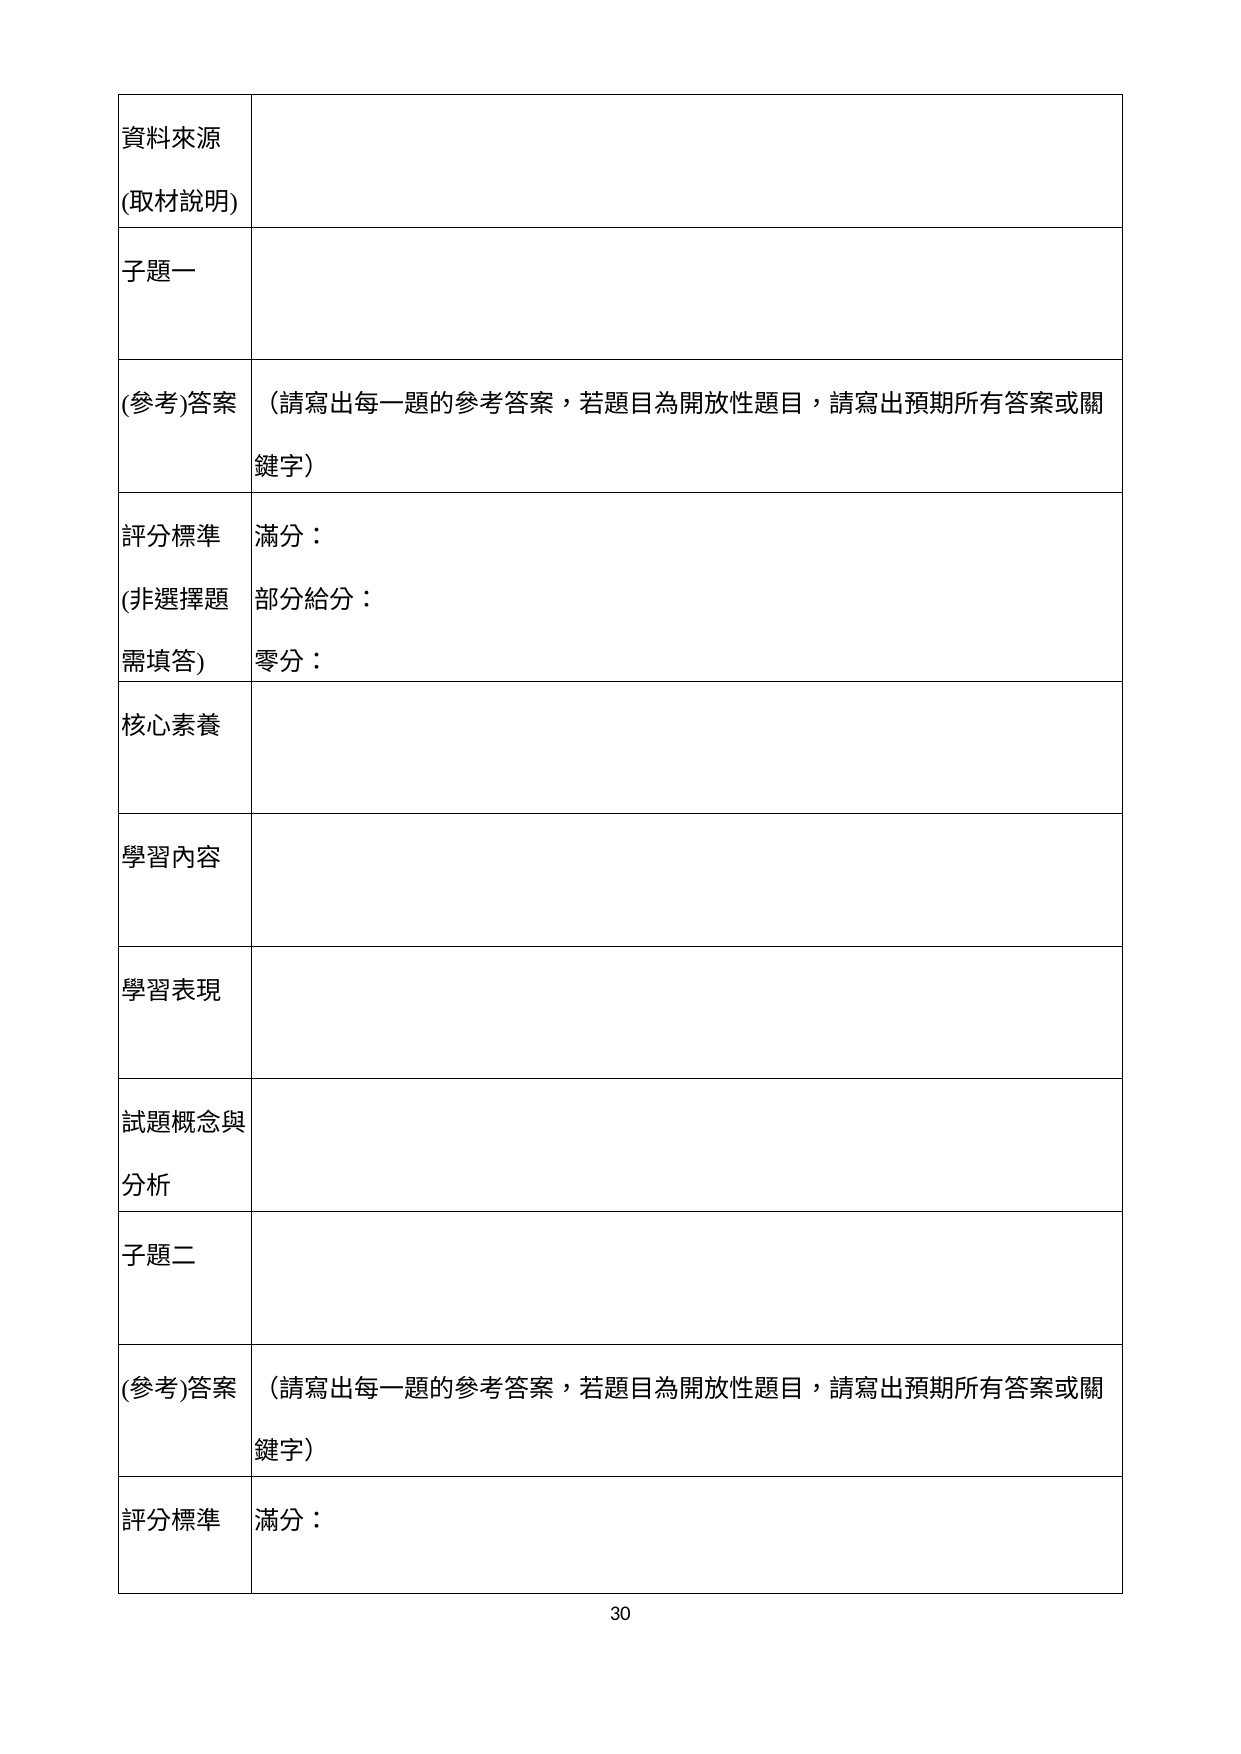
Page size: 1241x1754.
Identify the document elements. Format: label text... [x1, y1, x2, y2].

table_cell [252, 1212, 1122, 1343]
table_cell 滿分： [252, 1477, 1122, 1593]
table_cell 資料來源(取材說明) [119, 95, 251, 227]
table_cell 試題概念與分析 [119, 1079, 251, 1211]
table_cell [252, 228, 1122, 359]
table_cell [252, 947, 1122, 1078]
table_cell （請寫出每一題的參考答案，若題目為開放性題目，請寫出預期所有答案或關鍵字） [252, 360, 1122, 492]
table_cell [252, 814, 1122, 946]
table_cell 子題二 [119, 1212, 251, 1343]
table_cell [252, 682, 1122, 813]
table_cell 子題一 [119, 228, 251, 359]
table_cell (參考)答案 [119, 360, 251, 492]
table_cell [252, 95, 1122, 227]
table_cell [252, 1079, 1122, 1211]
table_cell 滿分： 部分給分： 零分： [252, 493, 1122, 681]
table_cell （請寫出每一題的參考答案，若題目為開放性題目，請寫出預期所有答案或關鍵字） [252, 1345, 1122, 1476]
table_cell 評分標準 [119, 1477, 251, 1593]
table_cell 學習內容 [119, 814, 251, 946]
table_cell 學習表現 [119, 947, 251, 1078]
table_cell 核心素養 [119, 682, 251, 813]
table_cell (參考)答案 [119, 1345, 251, 1476]
table_cell 評分標準 (非選擇題需填答) [119, 493, 251, 681]
